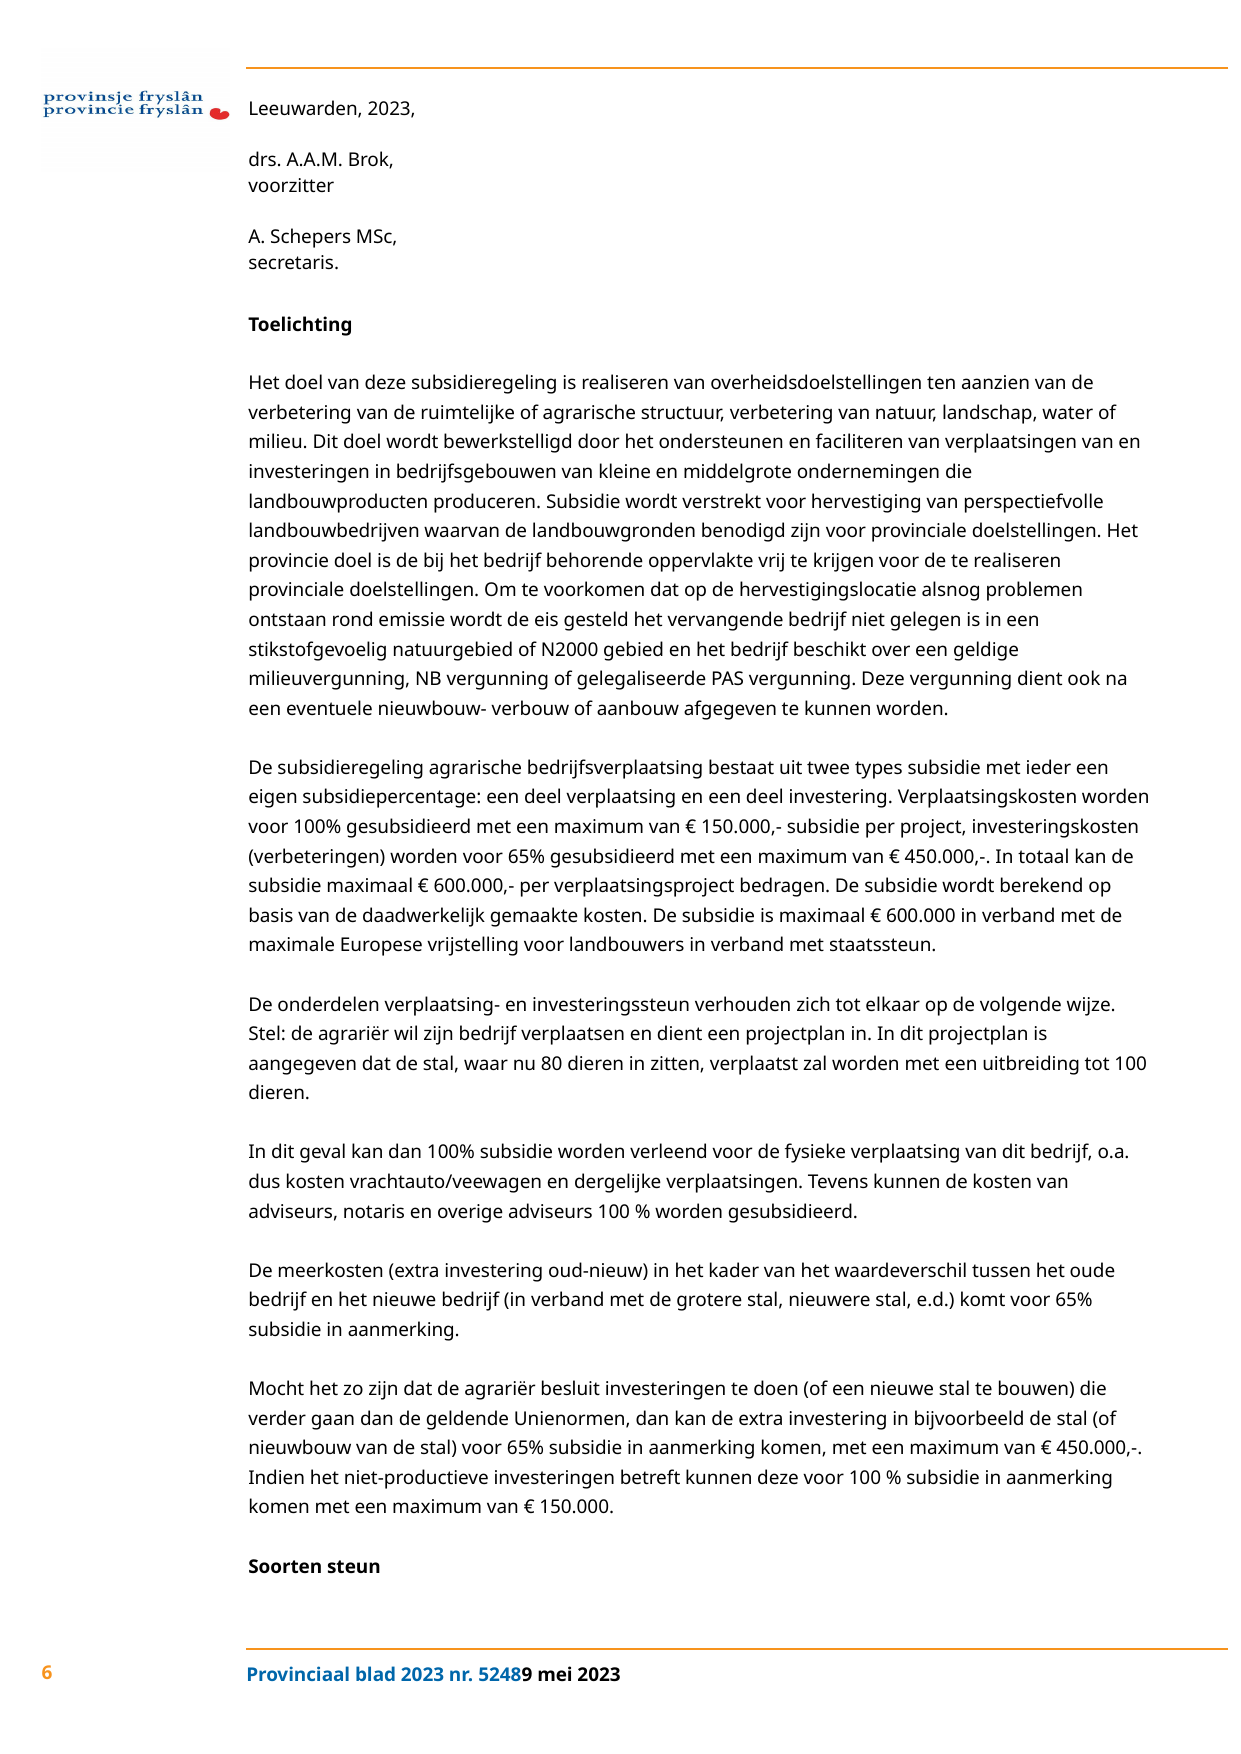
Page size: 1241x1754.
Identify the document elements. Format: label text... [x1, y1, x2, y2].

text voorzitter [248, 172, 1152, 198]
text De subsidieregeling agrarische bedrijfsverplaatsing bestaat uit twee types subsidie met ieder een eigen subsidiepercentage: een deel verplaatsing en een deel investering. Verplaatsingskosten worden voor 100% gesubsidieerd met een maximum van € 150.000,- subsidie per project, investeringskosten (verbeteringen) worden voor 65% gesubsidieerd met een maximum van € 450.000,-. In totaal kan de subsidie maximaal € 600.000,- per verplaatsingsproject bedragen. De subsidie wordt berekend op basis van de daadwerkelijk gemaakte kosten. De subsidie is maximaal € 600.000 in verband met de maximale Europese vrijstelling voor landbouwers in verband met staatssteun. [248, 754, 1152, 957]
text drs. A.A.M. Brok, [248, 146, 1152, 172]
text A. Schepers MSc, [248, 223, 1152, 249]
text In dit geval kan dan 100% subsidie worden verleend voor de fysieke verplaatsing van dit bedrijf, o.a. dus kosten vrachtauto/veewagen en dergelijke verplaatsingen. Tevens kunnen de kosten van adviseurs, notaris en overige adviseurs 100 % worden gesubsidieerd. [248, 1139, 1152, 1223]
text De onderdelen verplaatsing- en investeringssteun verhouden zich tot elkaar op de volgende wijze. Stel: de agrariër wil zijn bedrijf verplaatsen en dient een projectplan in. In dit projectplan is aangegeven dat de stal, waar nu 80 dieren in zitten, verplaatst zal worden met een uitbreiding tot 100 dieren. [248, 991, 1152, 1105]
text Leeuwarden, 2023, [248, 95, 1152, 121]
picture [41, 47, 231, 172]
text Het doel van deze subsidieregeling is realiseren van overheidsdoelstellingen ten aanzien van de verbetering van de ruimtelijke of agrarische structuur, verbetering van natuur, landschap, water of milieu. Dit doel wordt bewerkstelligd door het ondersteunen en faciliteren van verplaatsingen van en investeringen in bedrijfsgebouwen van kleine en middelgrote ondernemingen die landbouwproducten produceren. Subsidie wordt verstrekt voor hervestiging van perspectiefvolle landbouwbedrijven waarvan de landbouwgronden benodigd zijn voor provinciale doelstellingen. Het provincie doel is de bij het bedrijf behorende oppervlakte vrij te krijgen voor de te realiseren provinciale doelstellingen. Om te voorkomen dat op de hervestigingslocatie alsnog problemen ontstaan rond emissie wordt de eis gesteld het vervangende bedrijf niet gelegen is in een stikstofgevoelig natuurgebied of N2000 gebied en het bedrijf beschikt over een geldige milieuvergunning, NB vergunning of gelegaliseerde PAS vergunning. Deze vergunning dient ook na een eventuele nieuwbouw- verbouw of aanbouw afgegeven te kunnen worden. [248, 369, 1152, 721]
text De meerkosten (extra investering oud-nieuw) in het kader van het waardeverschil tussen het oude bedrijf en het nieuwe bedrijf (in verband met de grotere stal, nieuwere stal, e.d.) komt voor 65% subsidie in aanmerking. [248, 1257, 1152, 1342]
text Mocht het zo zijn dat de agrariër besluit investeringen te doen (of een nieuwe stal te bouwen) die verder gaan dan de geldende Unienormen, dan kan de extra investering in bijvoorbeeld de stal (of nieuwbouw van de stal) voor 65% subsidie in aanmerking komen, met een maximum van € 450.000,-. Indien het niet-productieve investeringen betreft kunnen deze voor 100 % subsidie in aanmerking komen met een maximum van € 150.000. [248, 1375, 1152, 1519]
text Soorten steun [248, 1553, 1152, 1578]
text secretaris. [248, 249, 1152, 275]
text Toelichting [248, 301, 1152, 340]
